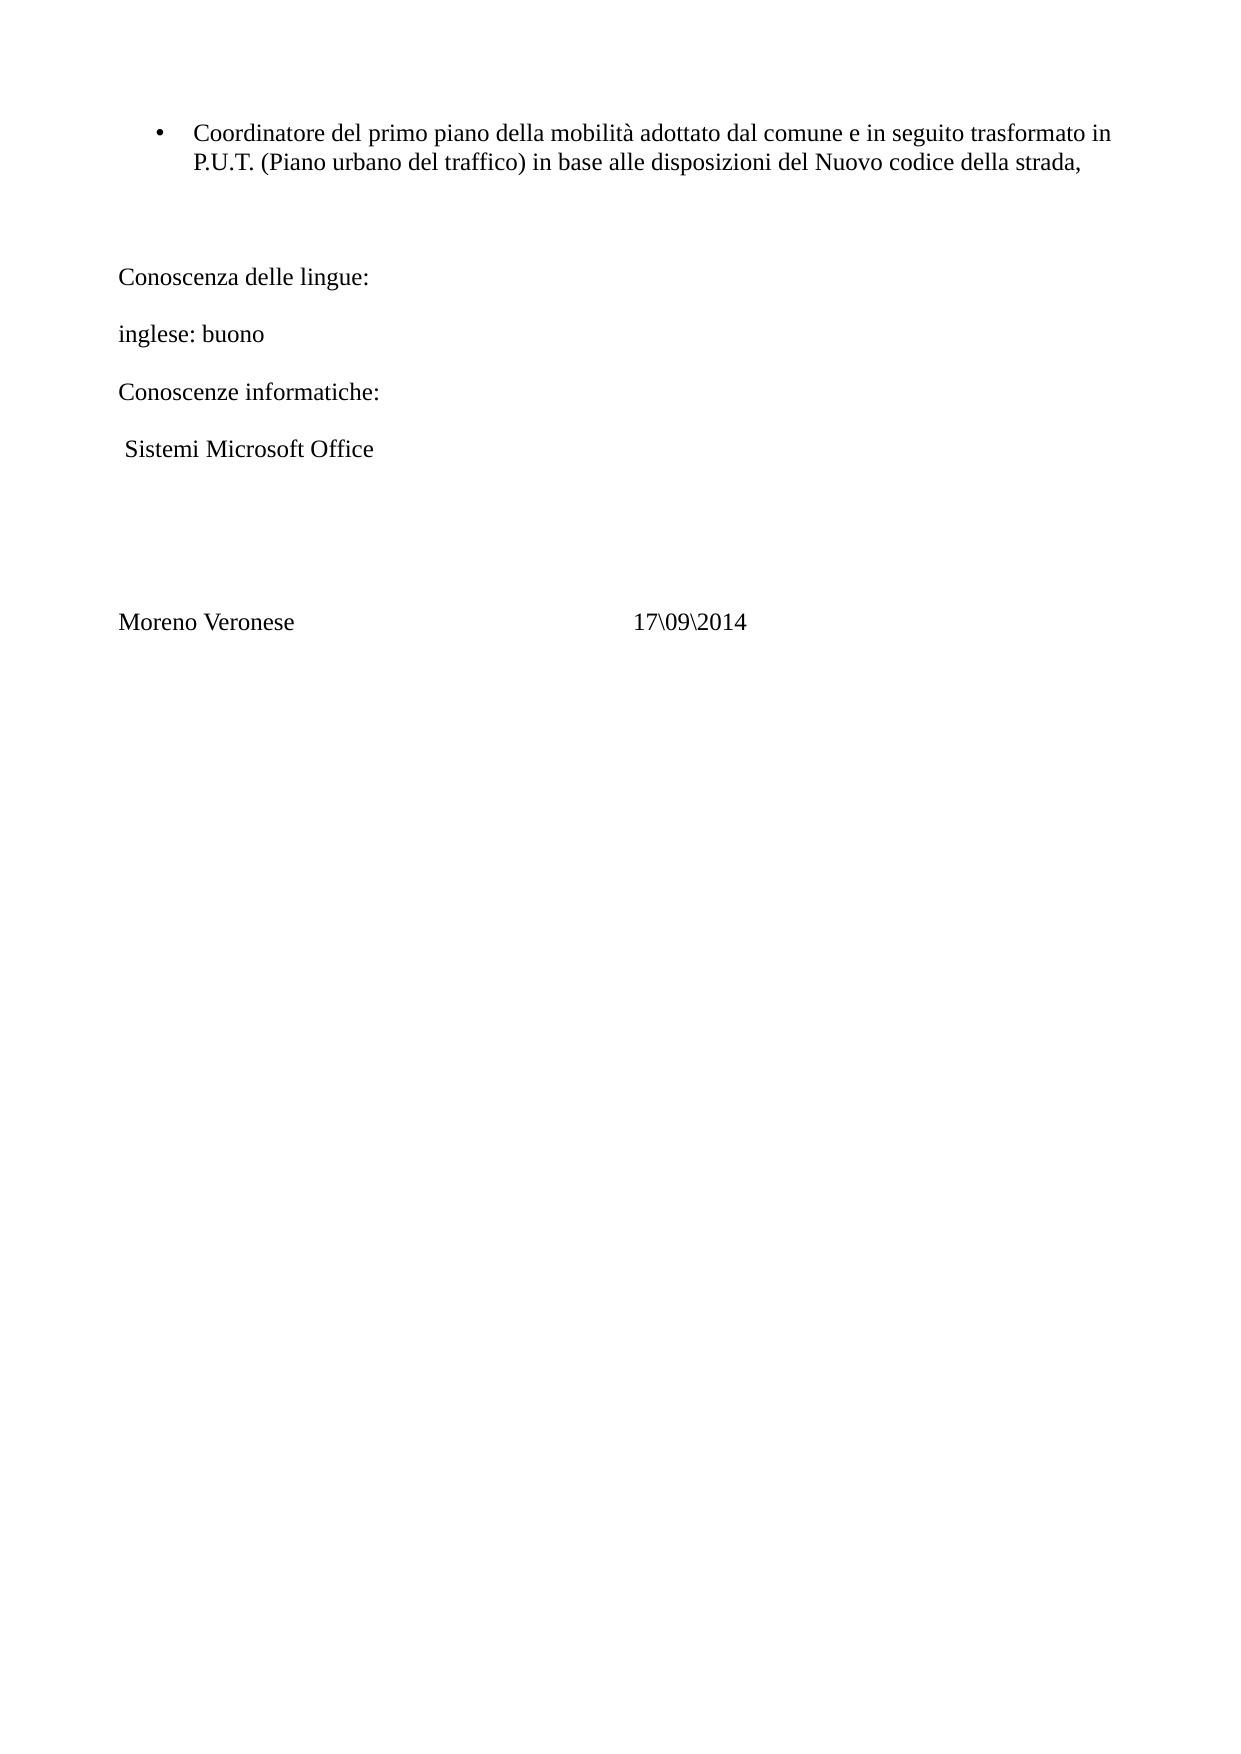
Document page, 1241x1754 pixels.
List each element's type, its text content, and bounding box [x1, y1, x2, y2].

list P.U.T. (Piano urbano del traffico) in base alle disposizioni del Nuovo codice della strada, [156, 147, 1122, 176]
text Moreno Veronese 17\09\2014 [118, 607, 1122, 636]
text Conoscenza delle lingue: [118, 262, 1122, 291]
list Coordinatore del primo piano della mobilità adottato dal comune e in seguito trasformato in [156, 118, 1122, 147]
text Sistemi Microsoft Office [118, 434, 1122, 463]
text inglese: buono [118, 319, 1122, 348]
text Conoscenze informatiche: [118, 377, 1122, 406]
